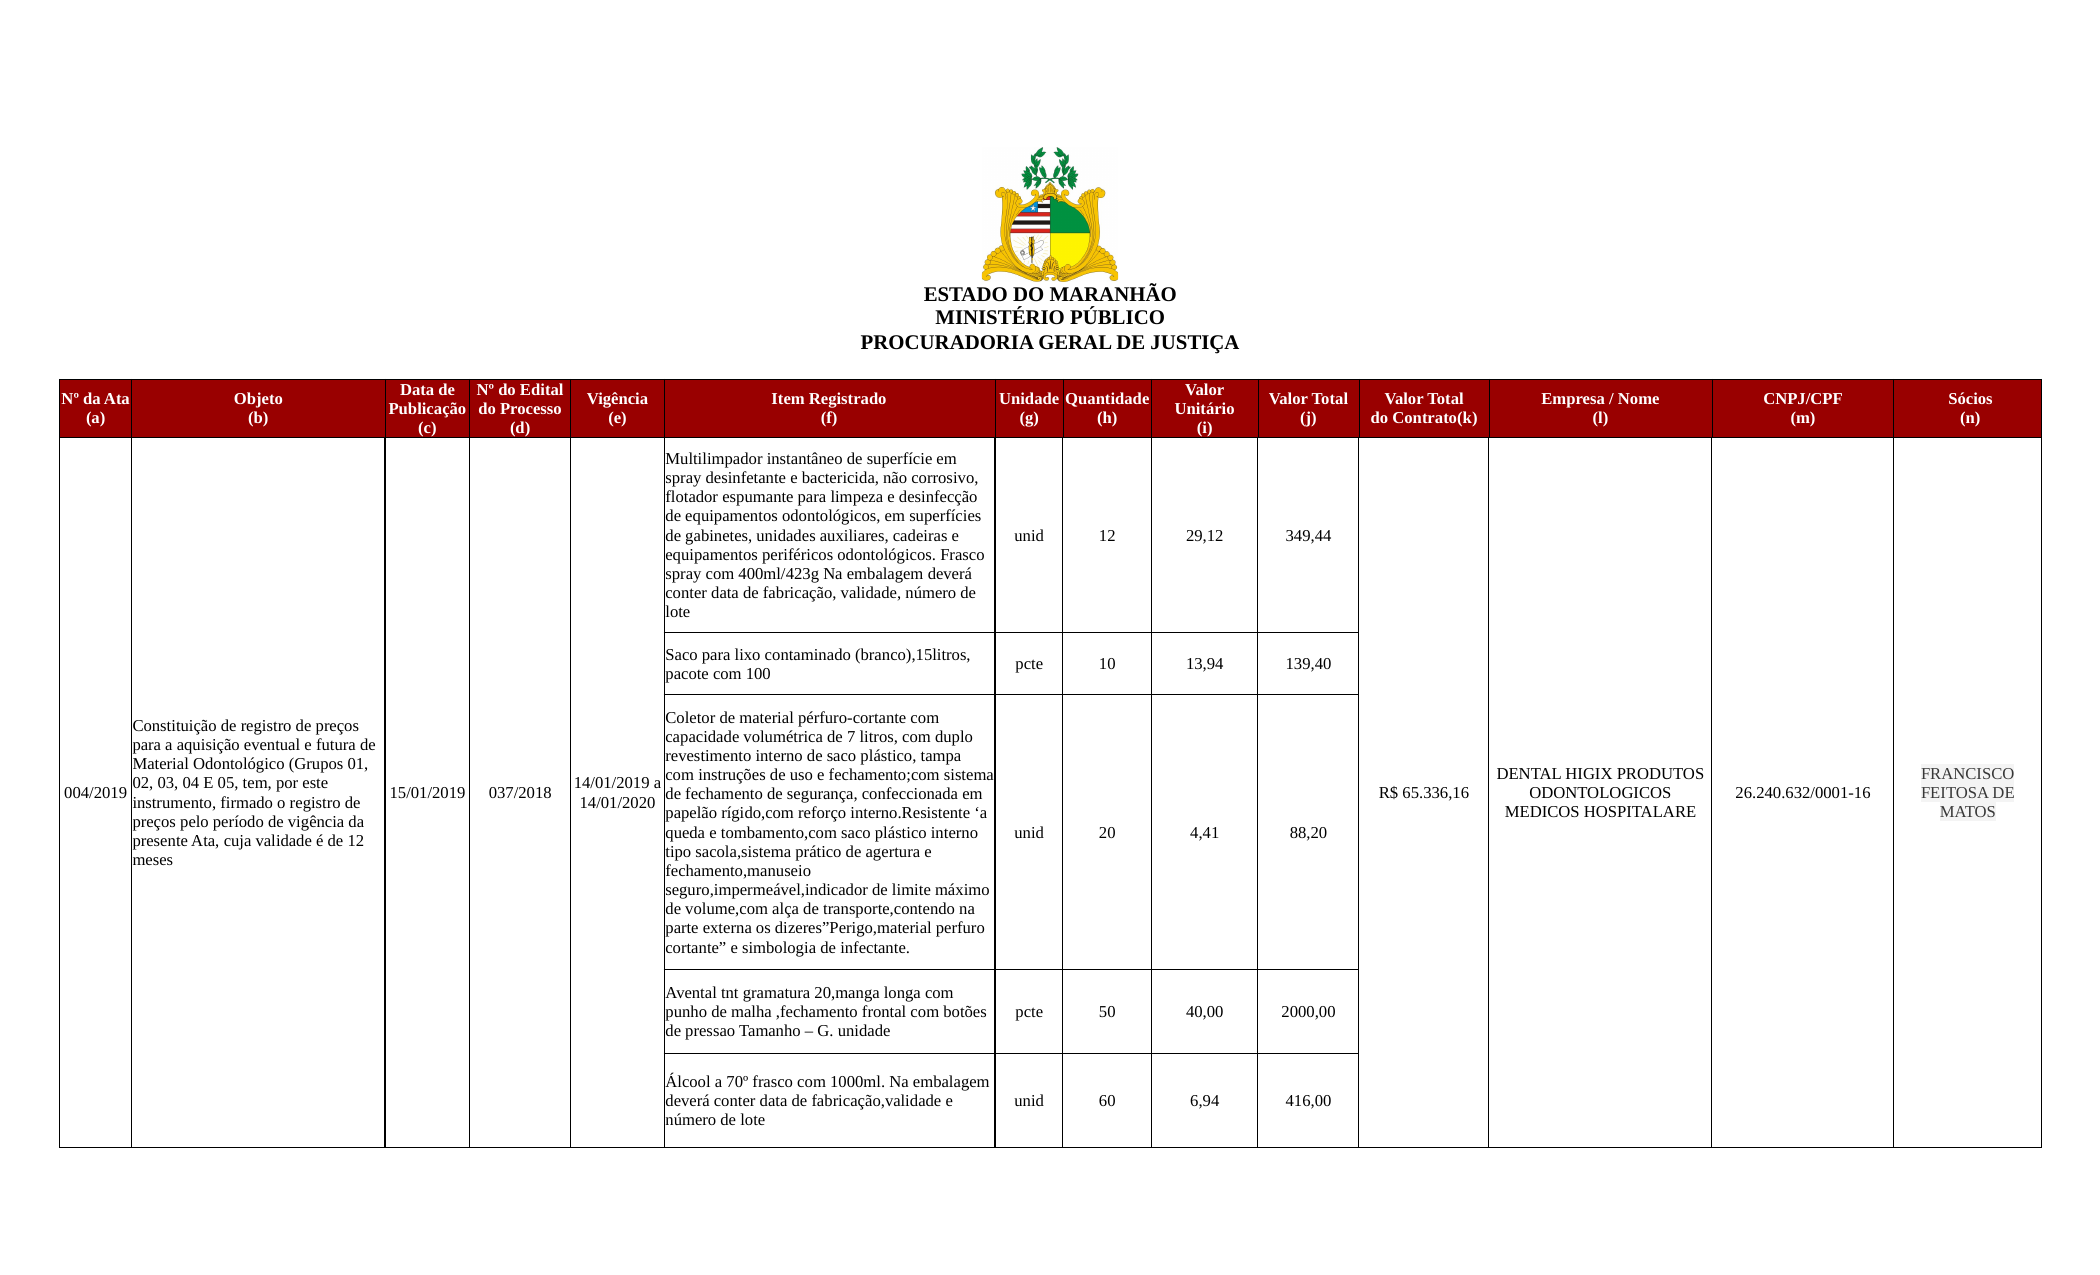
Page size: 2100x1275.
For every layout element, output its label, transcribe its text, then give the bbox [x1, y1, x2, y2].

table_header Item Registrado (f) [665, 380, 995, 437]
table_cell 15/01/2019 [386, 438, 469, 1147]
table_cell pcte [996, 970, 1062, 1053]
table_header Nº da Ata (a) [60, 380, 131, 437]
table_cell 004/2019 [60, 438, 131, 1147]
table_cell 13,94 [1152, 633, 1257, 694]
table_header Objeto (b) [132, 380, 385, 437]
table_cell 4,41 [1152, 695, 1257, 968]
table_header CNPJ/CPF (m) [1713, 380, 1893, 437]
table_header Valor Total (j) [1259, 380, 1359, 437]
table_cell Constituição de registro de preços para a aquisição eventual e futura de Material Odontológico (Grupos 01, 02, 03, 04 E 05, tem, por este instrumento, firmado o registro de preços pelo período de vigência da presente Ata, cuja validade é de 12 meses [132, 438, 384, 1147]
table_cell Avental tnt gramatura 20,manga longa com punho de malha ,fechamento frontal com botões de pressao Tamanho – G. unidade [665, 970, 994, 1053]
table_cell 10 [1063, 633, 1151, 694]
table_header Sócios (n) [1894, 380, 2041, 437]
table_cell unid [996, 1054, 1062, 1147]
picture [981, 147, 1119, 282]
table_cell 139,40 [1258, 633, 1358, 694]
table_header Data de Publicação (c) [386, 380, 469, 437]
table_header Unidade (g) [996, 380, 1063, 437]
table_cell 349,44 [1258, 438, 1358, 632]
table_cell 26.240.632/0001-16 [1712, 438, 1893, 1147]
table_cell unid [996, 695, 1062, 968]
table_cell 88,20 [1258, 695, 1358, 968]
table_cell FRANCISCO FEITOSA DE MATOS [1894, 438, 2041, 1147]
table_header Vigência (e) [571, 380, 664, 437]
table_cell 50 [1063, 970, 1151, 1053]
table_cell pcte [996, 633, 1062, 694]
table_cell 29,12 [1152, 438, 1257, 632]
table_header Valor Total do Contrato(k) [1360, 380, 1489, 437]
table_header Nº do Edital do Processo (d) [470, 380, 570, 437]
table_header Empresa / Nome (l) [1490, 380, 1712, 437]
table_cell 12 [1063, 438, 1151, 632]
table_header Valor Unitário (i) [1152, 380, 1258, 437]
table_cell 416,00 [1258, 1054, 1358, 1147]
table_cell Multilimpador instantâneo de superfície em spray desinfetante e bactericida, não corrosivo, flotador espumante para limpeza e desinfecção de equipamentos odontológicos, em superfícies de gabinetes, unidades auxiliares, cadeiras e equipamentos periféricos odontológicos. Frasco spray com 400ml/423g Na embalagem deverá conter data de fabricação, validade, número de lote [665, 438, 994, 632]
table_cell 037/2018 [470, 438, 570, 1147]
table_header Quantidade (h) [1064, 380, 1151, 437]
table_cell 2000,00 [1258, 970, 1358, 1053]
table_cell R$ 65.336,16 [1359, 438, 1488, 1147]
table_cell 6,94 [1152, 1054, 1257, 1147]
table_cell Saco para lixo contaminado (branco),15litros, pacote com 100 [665, 633, 994, 694]
table_cell Coletor de material pérfuro-cortante com capacidade volumétrica de 7 litros, com duplo revestimento interno de saco plástico, tampa com instruções de uso e fechamento;com sistema de fechamento de segurança, confeccionada em papelão rígido,com reforço interno.Resistente ‘a queda e tombamento,com saco plástico interno tipo sacola,sistema prático de agertura e fechamento,manuseio seguro,impermeável,indicador de limite máximo de volume,com alça de transporte,contendo na parte externa os dizeres”Perigo,material perfuro cortante” e simbologia de infectante. [665, 695, 994, 968]
table_cell 40,00 [1152, 970, 1257, 1053]
table_cell 14/01/2019 a 14/01/2020 [571, 438, 664, 1147]
table_cell unid [996, 438, 1062, 632]
table_cell Álcool a 70º frasco com 1000ml. Na embalagem deverá conter data de fabricação,validade e número de lote [665, 1054, 994, 1147]
table_cell 60 [1063, 1054, 1151, 1147]
table_cell DENTAL HIGIX PRODUTOS ODONTOLOGICOS MEDICOS HOSPITALARE [1489, 438, 1711, 1147]
table_cell 20 [1063, 695, 1151, 968]
